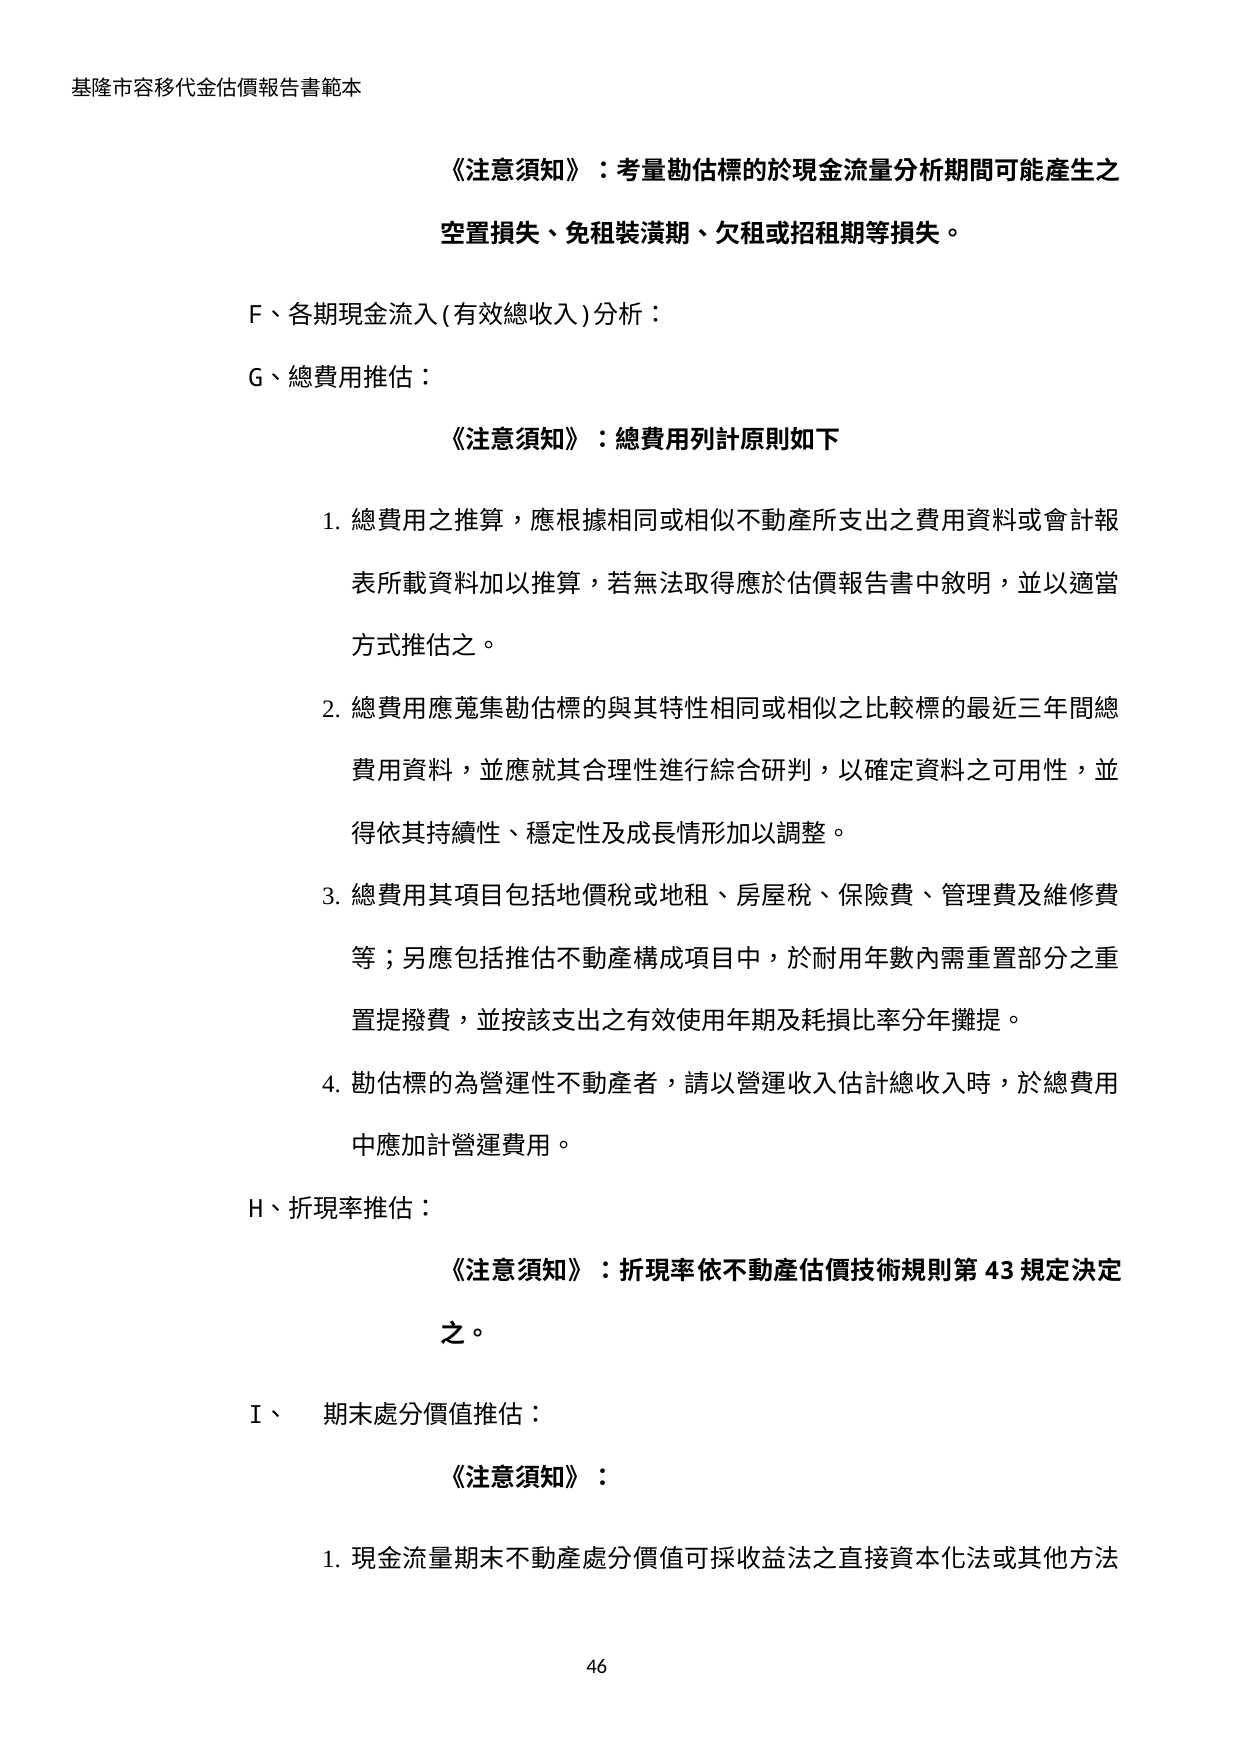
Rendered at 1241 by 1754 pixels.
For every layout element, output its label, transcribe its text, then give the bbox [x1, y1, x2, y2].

text 《注意須知》：總費用列計原則如下 [440, 396, 1122, 458]
list 總費用應蒐集勘估標的與其特性相同或相似之比較標的最近三年間總費用資料，並應就其合理性進行綜合研判，以確定資料之可用性，並得依其持續性、穩定性及成長情形加以調整。 [322, 665, 1122, 852]
list 勘估標的為營運性不動產者，請以營運收入估計總收入時，於總費用中應加計營運費用。 [322, 1040, 1122, 1165]
text F、各期現金流入(有效總收入)分析： [248, 271, 1122, 333]
list 總費用之推算，應根據相同或相似不動產所支出之費用資料或會計報表所載資料加以推算，若無法取得應於估價報告書中敘明，並以適當方式推估之。 [322, 477, 1122, 665]
text 《注意須知》：折現率依不動產估價技術規則第43規定決定之。 [440, 1227, 1122, 1352]
text 《注意須知》： [440, 1433, 1122, 1496]
text H、折現率推估： [248, 1165, 1122, 1227]
list 總費用其項目包括地價稅或地租、房屋稅、保險費、管理費及維修費等；另應包括推估不動產構成項目中，於耐用年數內需重置部分之重置提撥費，並按該支出之有效使用年期及耗損比率分年攤提。 [322, 852, 1122, 1040]
text G、總費用推估： [248, 333, 1122, 396]
text 《注意須知》：考量勘估標的於現金流量分析期間可能產生之空置損失、免租裝潢期、欠租或招租期等損失。 [440, 127, 1122, 252]
list 期末處分價值推估： [248, 1371, 1122, 1433]
list 現金流量期末不動產處分價值可採收益法之直接資本化法或其他方法 [322, 1515, 1122, 1577]
